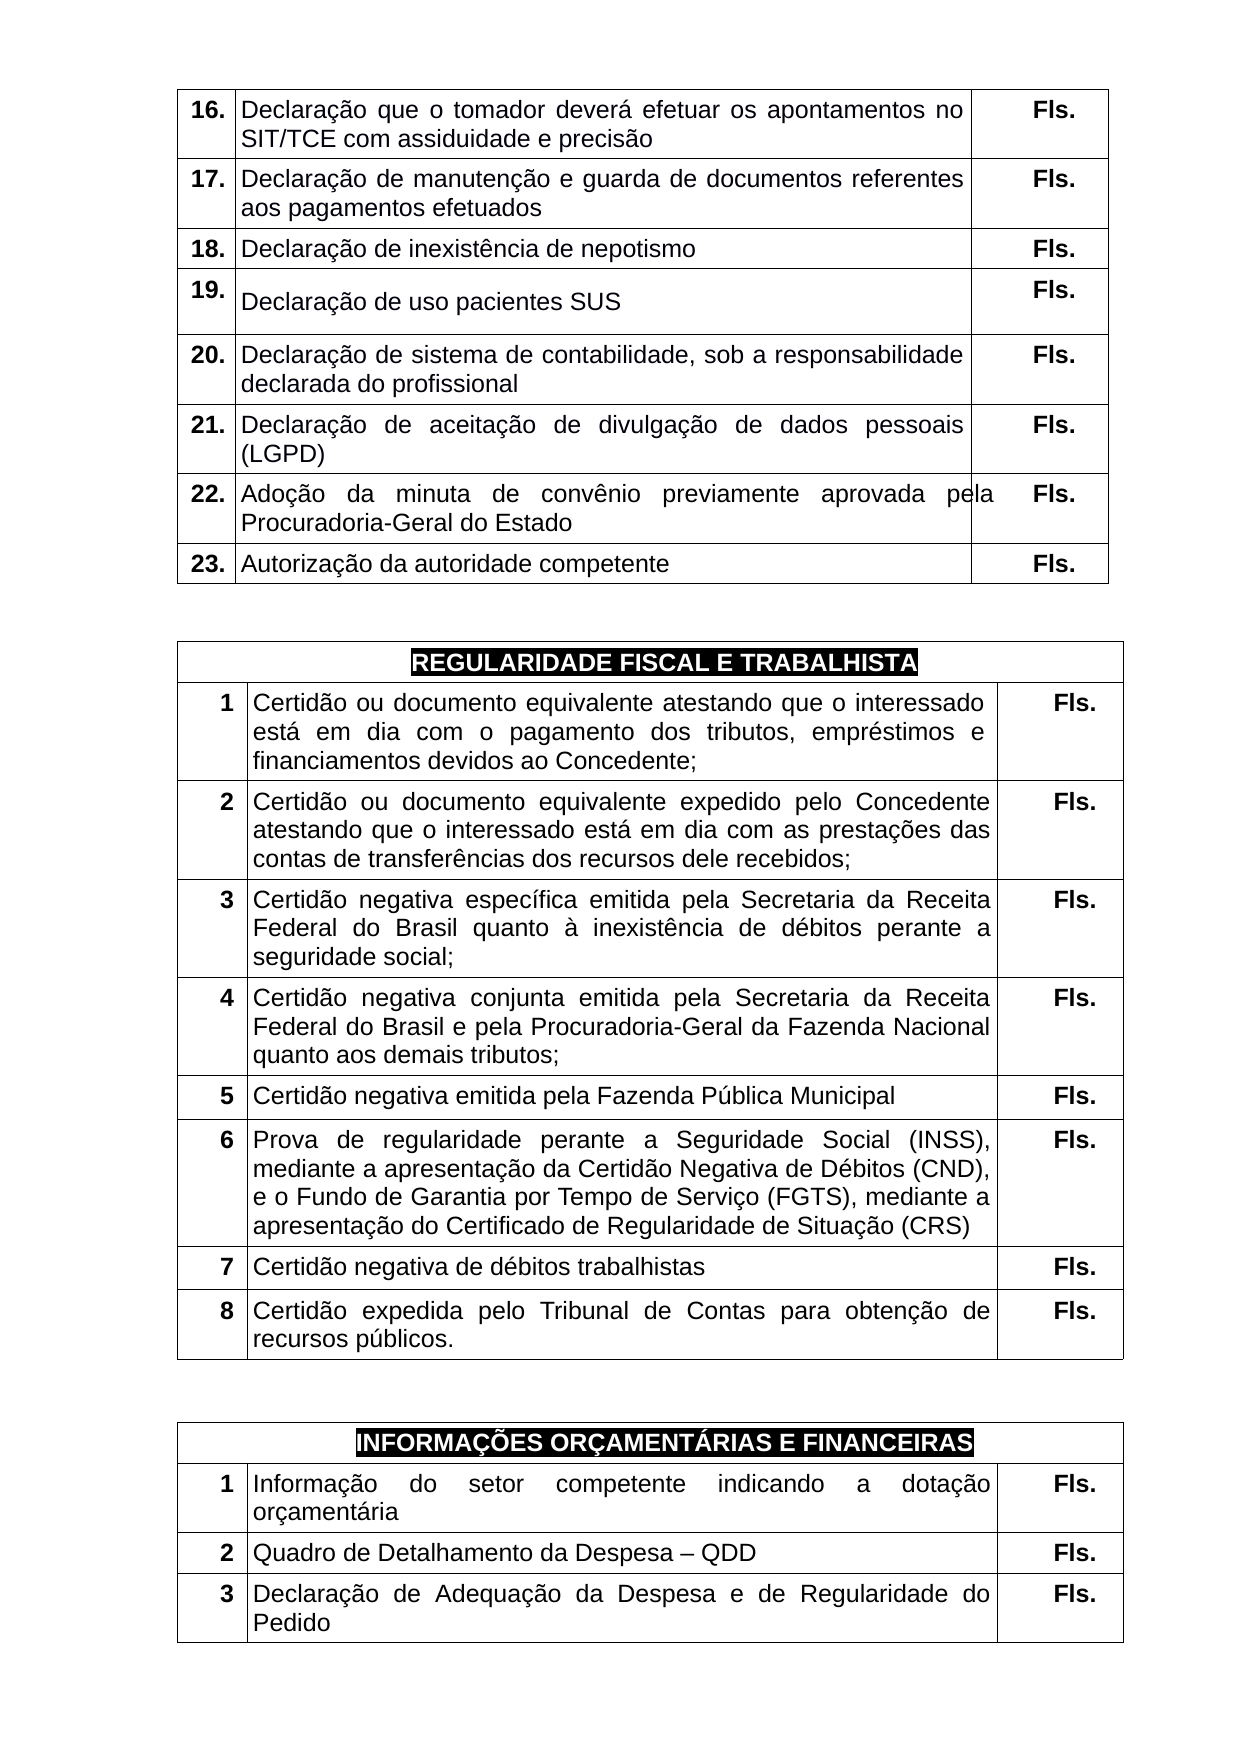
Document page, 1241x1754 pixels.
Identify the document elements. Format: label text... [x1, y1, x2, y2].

table_cell Certidão ou documento equivalente expedido pelo Concedente atestando que o interessado está em dia com as prestações das contas de transferências dos recursos dele recebidos; [248, 781, 997, 878]
table_cell [178, 335, 235, 403]
table_cell 2 [178, 1533, 247, 1573]
table_cell 5 [178, 1076, 247, 1119]
table_cell [178, 159, 235, 228]
table_cell Fls. [998, 1290, 1123, 1359]
table_cell Certidão expedida pelo Tribunal de Contas para obtenção de recursos públicos. [248, 1290, 997, 1359]
table_cell [178, 544, 235, 583]
table_cell 8 [178, 1290, 247, 1359]
table_cell Fls. [998, 1076, 1123, 1119]
table_cell [178, 229, 235, 268]
table_cell Fls. [998, 978, 1123, 1075]
table_cell Fls. [972, 159, 1108, 228]
table_cell [178, 269, 235, 334]
table_cell Declaração que o tomador deverá efetuar os apontamentos no SIT/TCE com assiduidade e precisão [236, 90, 971, 158]
table_cell Declaração de Adequação da Despesa e de Regularidade do Pedido [248, 1574, 997, 1642]
table_cell Fls. [998, 880, 1123, 977]
table_cell 3 [178, 1574, 247, 1642]
table_cell 6 [178, 1120, 247, 1246]
table_cell 1 [178, 1464, 247, 1532]
table_cell Certidão negativa de débitos trabalhistas [248, 1247, 997, 1289]
table_cell Fls. [998, 1533, 1123, 1573]
table_cell Declaração de uso pacientes SUS [236, 269, 971, 334]
table_cell Fls. [998, 1247, 1123, 1289]
table_cell [178, 405, 235, 473]
table_cell Declaração de aceitação de divulgação de dados pessoais (LGPD) [236, 405, 971, 473]
table_cell Fls. [972, 474, 1108, 542]
table_cell Fls. [972, 269, 1108, 334]
table_cell Fls. [998, 1464, 1123, 1532]
table_cell 2 [178, 781, 247, 878]
table_cell Fls. [998, 1120, 1123, 1246]
table_header INFORMAÇÕES ORÇAMENTÁRIAS E FINANCEIRAS [178, 1423, 1123, 1462]
table_cell Declaração de sistema de contabilidade, sob a responsabilidade declarada do profissional [236, 335, 971, 403]
table_cell 1 [178, 683, 247, 780]
table_cell Declaração de inexistência de nepotismo [236, 229, 971, 268]
table_cell Fls. [998, 781, 1123, 878]
table_cell Fls. [972, 229, 1108, 268]
table_cell Fls. [998, 1574, 1123, 1642]
table_cell Fls. [972, 90, 1108, 158]
table_cell 3 [178, 880, 247, 977]
table_cell Certidão negativa específica emitida pela Secretaria da Receita Federal do Brasil quanto à inexistência de débitos perante a seguridade social; [248, 880, 997, 977]
table_cell Declaração de manutenção e guarda de documentos referentes aos pagamentos efetuados [236, 159, 971, 228]
table_header REGULARIDADE FISCAL E TRABALHISTA [178, 642, 1123, 682]
table_cell 7 [178, 1247, 247, 1289]
table_cell Fls. [972, 335, 1108, 403]
table_cell Fls. [972, 544, 1108, 583]
table_cell Quadro de Detalhamento da Despesa – QDD [248, 1533, 997, 1573]
table_cell Informação do setor competente indicando a dotação orçamentária [248, 1464, 997, 1532]
table_cell [178, 90, 235, 158]
table_cell Prova de regularidade perante a Seguridade Social (INSS), mediante a apresentação da Certidão Negativa de Débitos (CND), e o Fundo de Garantia por Tempo de Serviço (FGTS), mediante a apresentação do Certificado de Regularidade de Situação (CRS) [248, 1120, 997, 1246]
table_cell Certidão ou documento equivalente atestando que o interessado está em dia com o pagamento dos tributos, empréstimos e financiamentos devidos ao Concedente; [248, 683, 997, 780]
table_cell Certidão negativa conjunta emitida pela Secretaria da Receita Federal do Brasil e pela Procuradoria-Geral da Fazenda Nacional quanto aos demais tributos; [248, 978, 997, 1075]
table_cell Fls. [972, 405, 1108, 473]
table_cell 4 [178, 978, 247, 1075]
table_cell Certidão negativa emitida pela Fazenda Pública Municipal [248, 1076, 997, 1119]
table_cell Fls. [998, 683, 1123, 780]
table_cell Adoção da minuta de convênio previamente aprovada pela Procuradoria-Geral do Estado [236, 474, 971, 542]
table_cell Autorização da autoridade competente [236, 544, 971, 583]
table_cell [178, 474, 235, 542]
